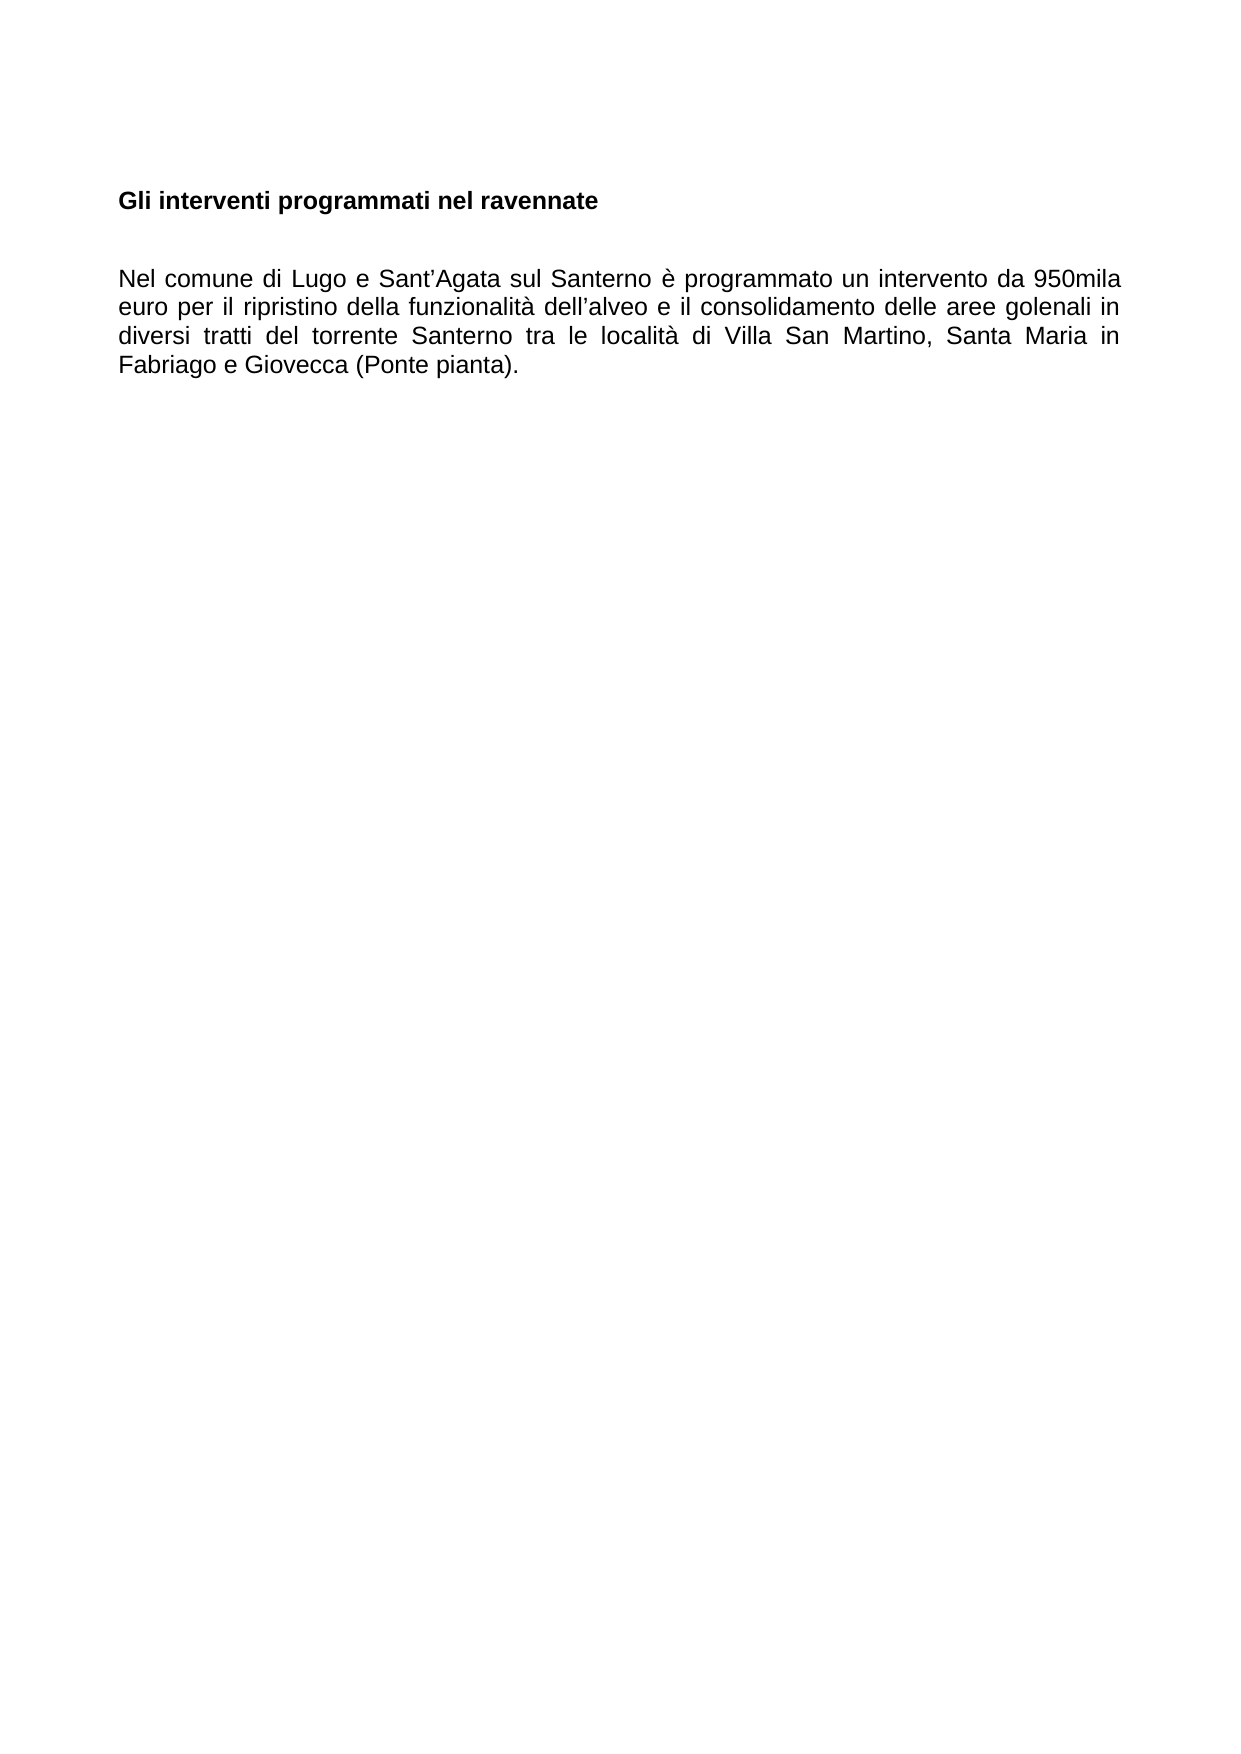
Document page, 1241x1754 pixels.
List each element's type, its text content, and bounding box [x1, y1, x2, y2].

text Nel comune di Lugo e Sant’Agata sul Santerno è programmato un intervento da 950mila euro per il ripristino della funzionalità dell’alveo e il consolidamento delle aree golenali in diversi tratti del torrente Santerno tra le località di Villa San Martino, Santa Maria in Fabriago e Giovecca (Ponte pianta). [118, 264, 1122, 379]
text Gli interventi programmati nel ravennate [118, 186, 1122, 215]
